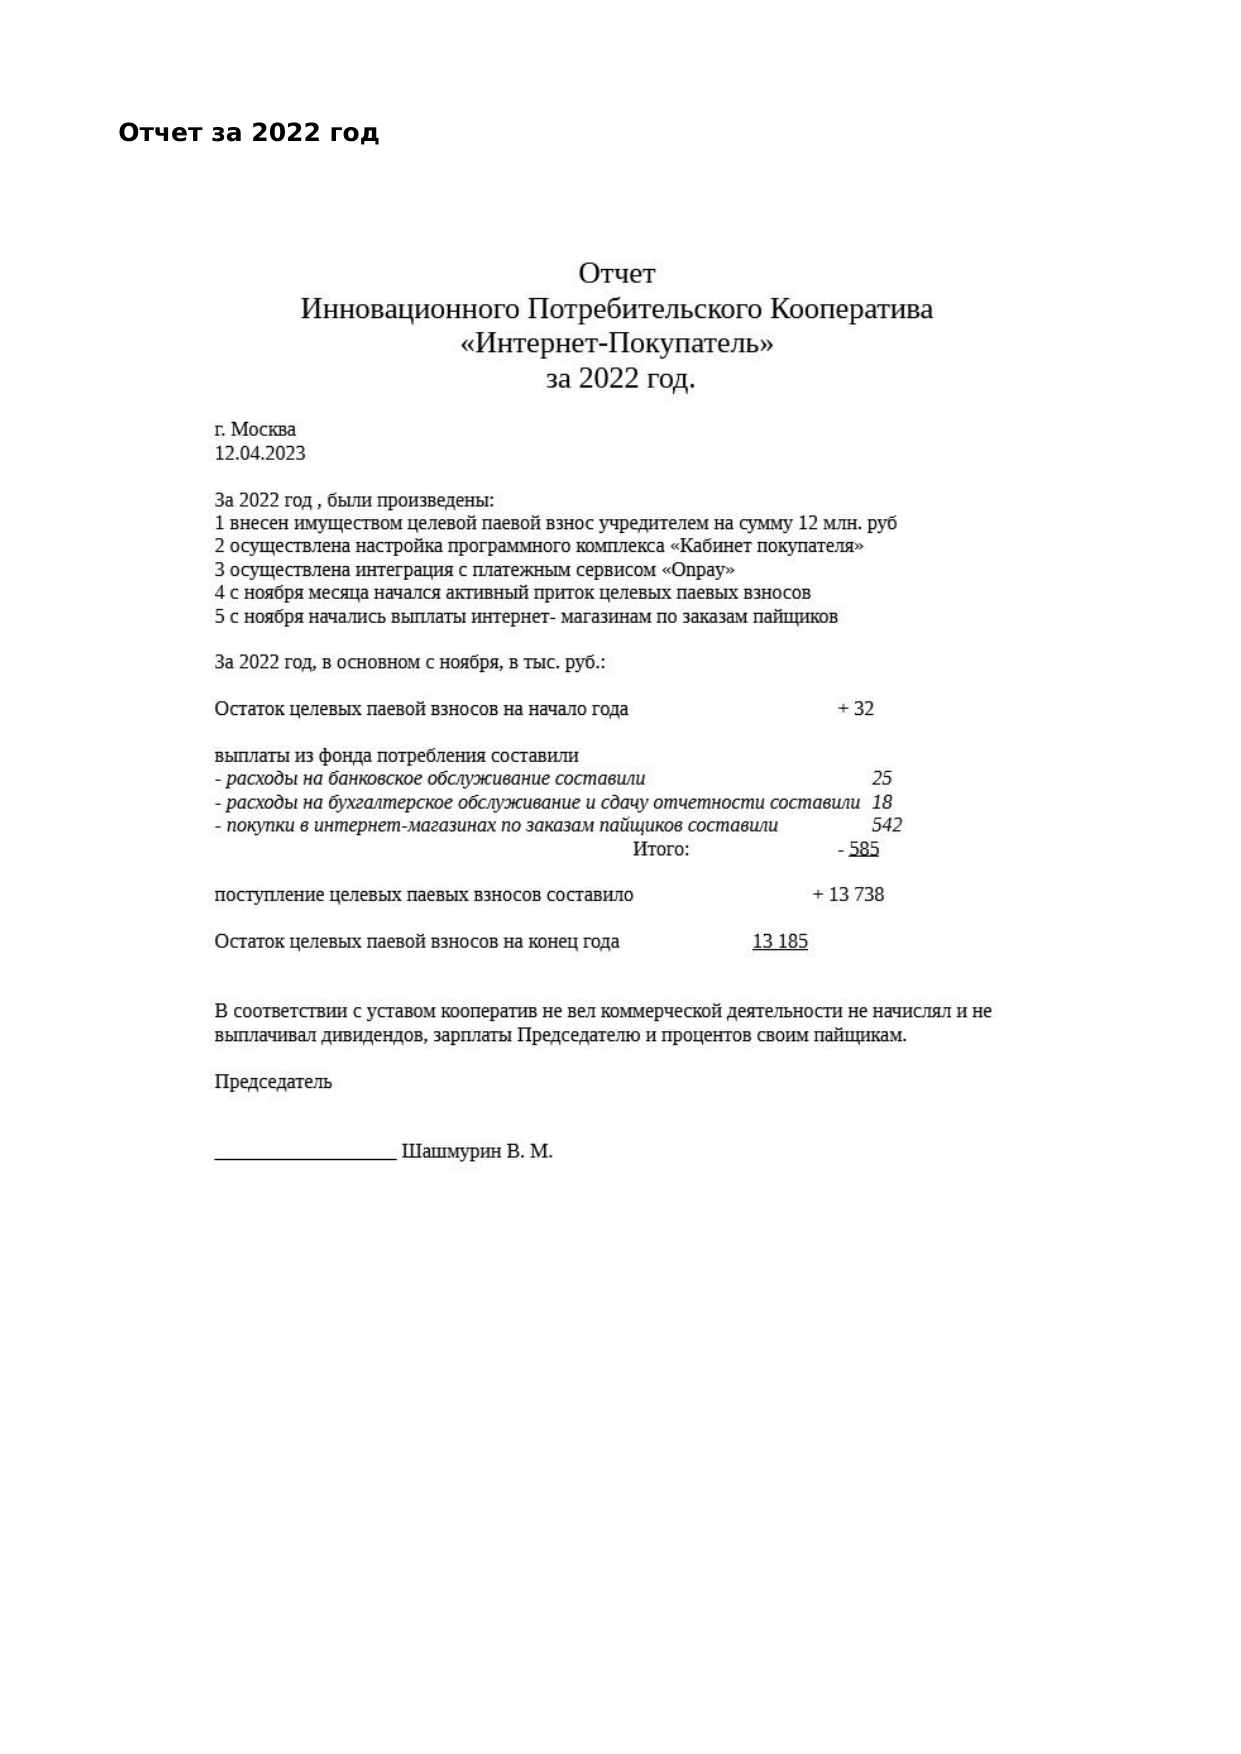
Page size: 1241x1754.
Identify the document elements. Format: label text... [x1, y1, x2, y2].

picture [118, 159, 1123, 1580]
subtitle Отчет за 2022 год [118, 118, 1122, 147]
